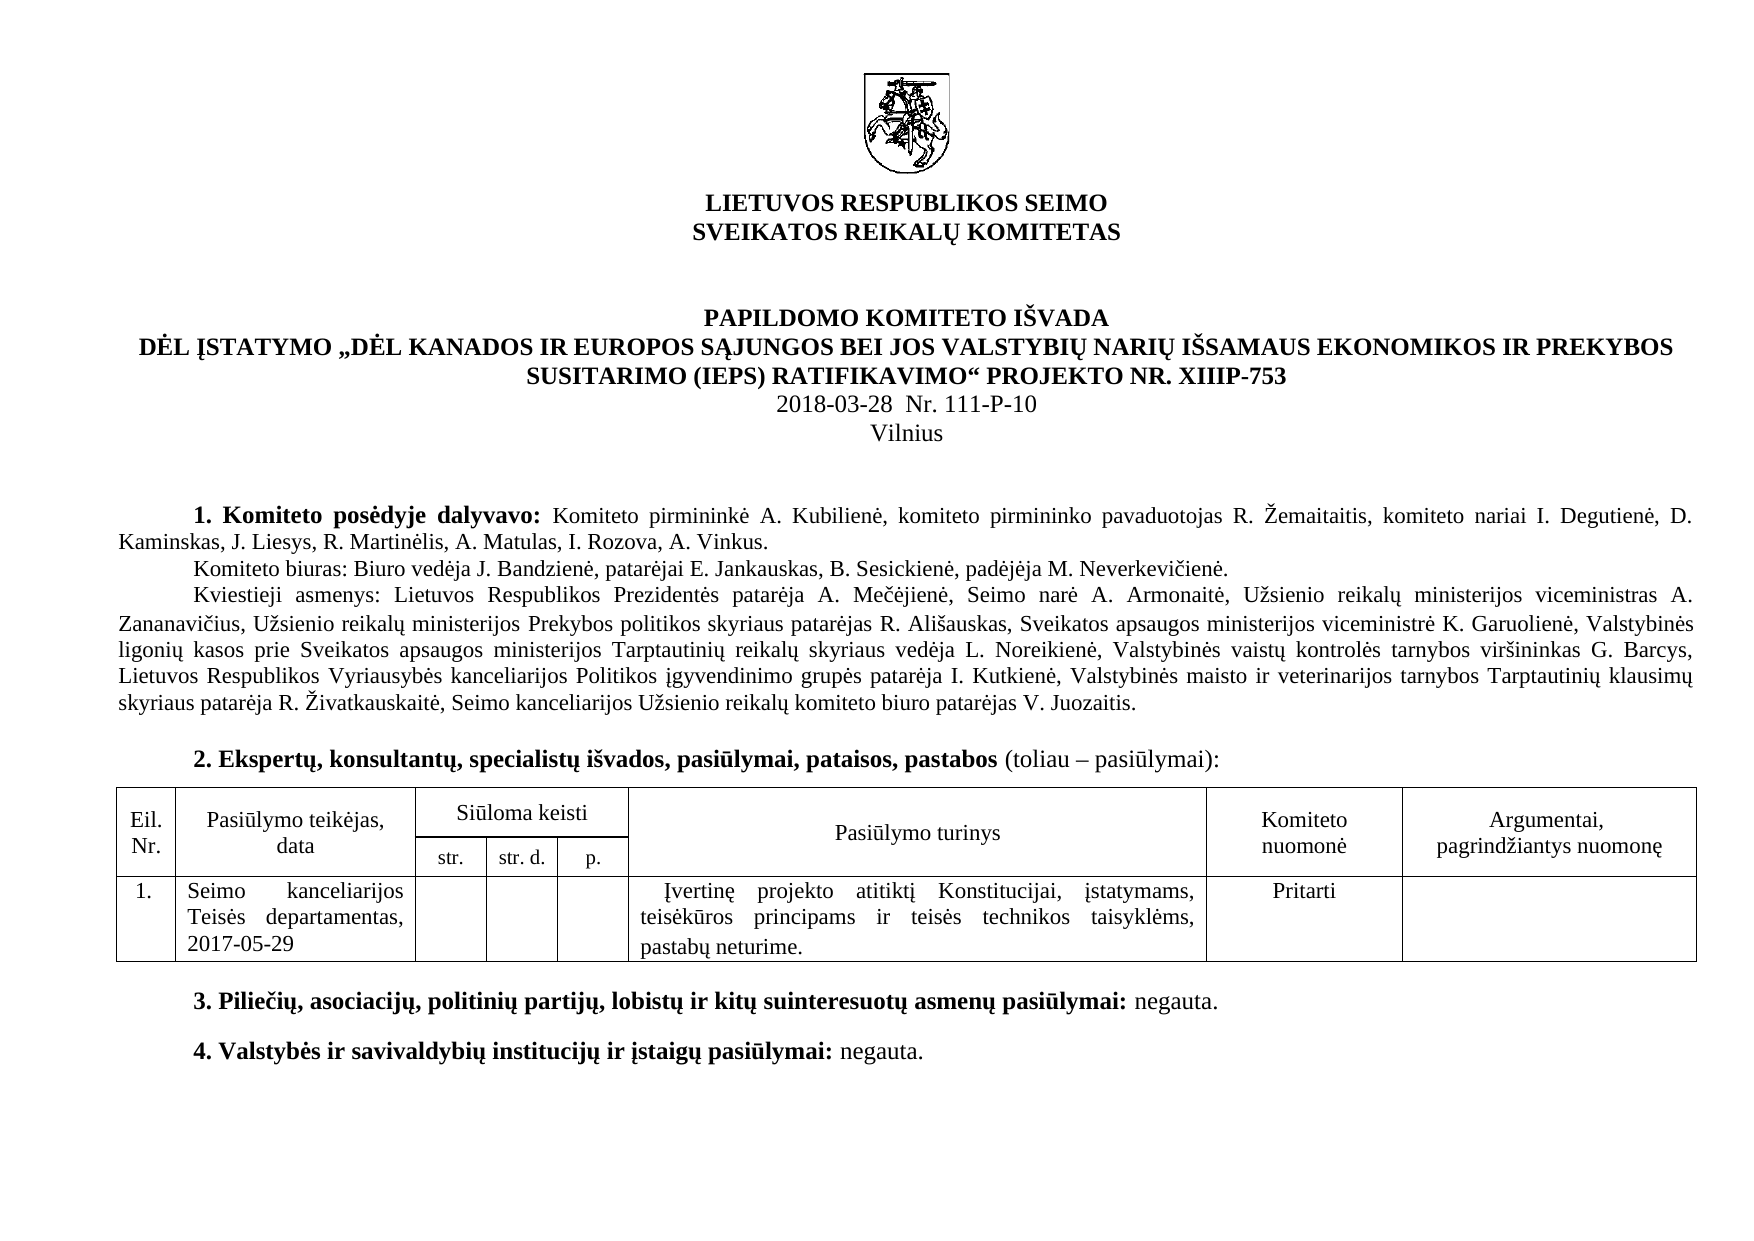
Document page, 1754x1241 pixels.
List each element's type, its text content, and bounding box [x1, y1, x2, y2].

text DĖL Įstatymo „Dėl Kanados ir Europos Sąjungos bei jos valstybių narių išsamaus ekonomikos ir prekybos susitarimo (IEPS) ratifikavimo“ projekto nr. xiiip-753 [118, 332, 1695, 389]
table_cell [487, 877, 557, 961]
table_cell Įvertinę projekto atitiktį Konstitucijai, įstatymams, teisėkūros principams ir teisės technikos taisyklėms, pastabų neturime. [629, 877, 1206, 961]
text Sveikatos reikalų komitetas [118, 217, 1695, 246]
text LIETUVOS RESPUBLIKOS SEIMO [118, 188, 1695, 217]
table_header Siūloma keisti [416, 788, 628, 836]
table_cell [1403, 877, 1696, 961]
table_cell 1. [117, 877, 175, 961]
text 2018-03-28 Nr. 111-P-10 [118, 389, 1695, 418]
table_header Pasiūlymo teikėjas, data [176, 788, 415, 876]
table_header Pasiūlymo turinys [629, 788, 1206, 876]
table_cell str. [416, 838, 486, 876]
table_header Eil. Nr. [117, 788, 175, 876]
text Vilnius [118, 418, 1695, 447]
table_header Argumentai, pagrindžiantys nuomonę [1403, 788, 1696, 876]
text 2. Ekspertų, konsultantų, specialistų išvados, pasiūlymai, pataisos, pastabos (toliau – pasiūlymai): [118, 744, 1695, 773]
text PAPILDOMO KOMITETO IŠVADA [118, 303, 1695, 332]
table_cell [416, 877, 486, 961]
table_cell str. d. [487, 838, 557, 876]
table_cell Seimo kanceliarijos Teisės departamentas, 2017-05-29 [176, 877, 415, 961]
table_header Komiteto nuomonė [1207, 788, 1402, 876]
table_cell Pritarti [1207, 877, 1402, 961]
text 4. Valstybės ir savivaldybių institucijų ir įstaigų pasiūlymai: negauta. [118, 1036, 1695, 1065]
table_cell [558, 877, 628, 961]
text 1. Komiteto posėdyje dalyvavo: Komiteto pirmininkė A. Kubilienė, komiteto pirmininko pavaduotojas R. Žemaitaitis, komiteto nariai I. Degutienė, D. Kaminskas, J. Liesys, R. Martinėlis, A. Matulas, I. Rozova, A. Vinkus. [118, 500, 1695, 555]
text 3. Piliečių, asociacijų, politinių partijų, lobistų ir kitų suinteresuotų asmenų pasiūlymai: negauta. [118, 986, 1695, 1015]
text Kviestieji asmenys: Lietuvos Respublikos Prezidentės patarėja A. Mečėjienė, Seimo narė A. Armonaitė, Užsienio reikalų ministerijos viceministras A. Zananavičius, Užsienio reikalų ministerijos Prekybos politikos skyriaus patarėjas R. Ališauskas, Sveikatos apsaugos ministerijos viceministrė K. Garuolienė, Valstybinės ligonių kasos prie Sveikatos apsaugos ministerijos Tarptautinių reikalų skyriaus vedėja L. Noreikienė, Valstybinės vaistų kontrolės tarnybos viršininkas G. Barcys, Lietuvos Respublikos Vyriausybės kanceliarijos Politikos įgyvendinimo grupės patarėja I. Kutkienė, Valstybinės maisto ir veterinarijos tarnybos Tarptautinių klausimų skyriaus patarėja R. Živatkauskaitė, Seimo kanceliarijos Užsienio reikalų komiteto biuro patarėjas V. Juozaitis. [118, 581, 1695, 715]
text Komiteto biuras: Biuro vedėja J. Bandzienė, patarėjai E. Jankauskas, B. Sesickienė, padėjėja M. Neverkevičienė. [118, 555, 1695, 581]
table_cell p. [558, 838, 628, 876]
